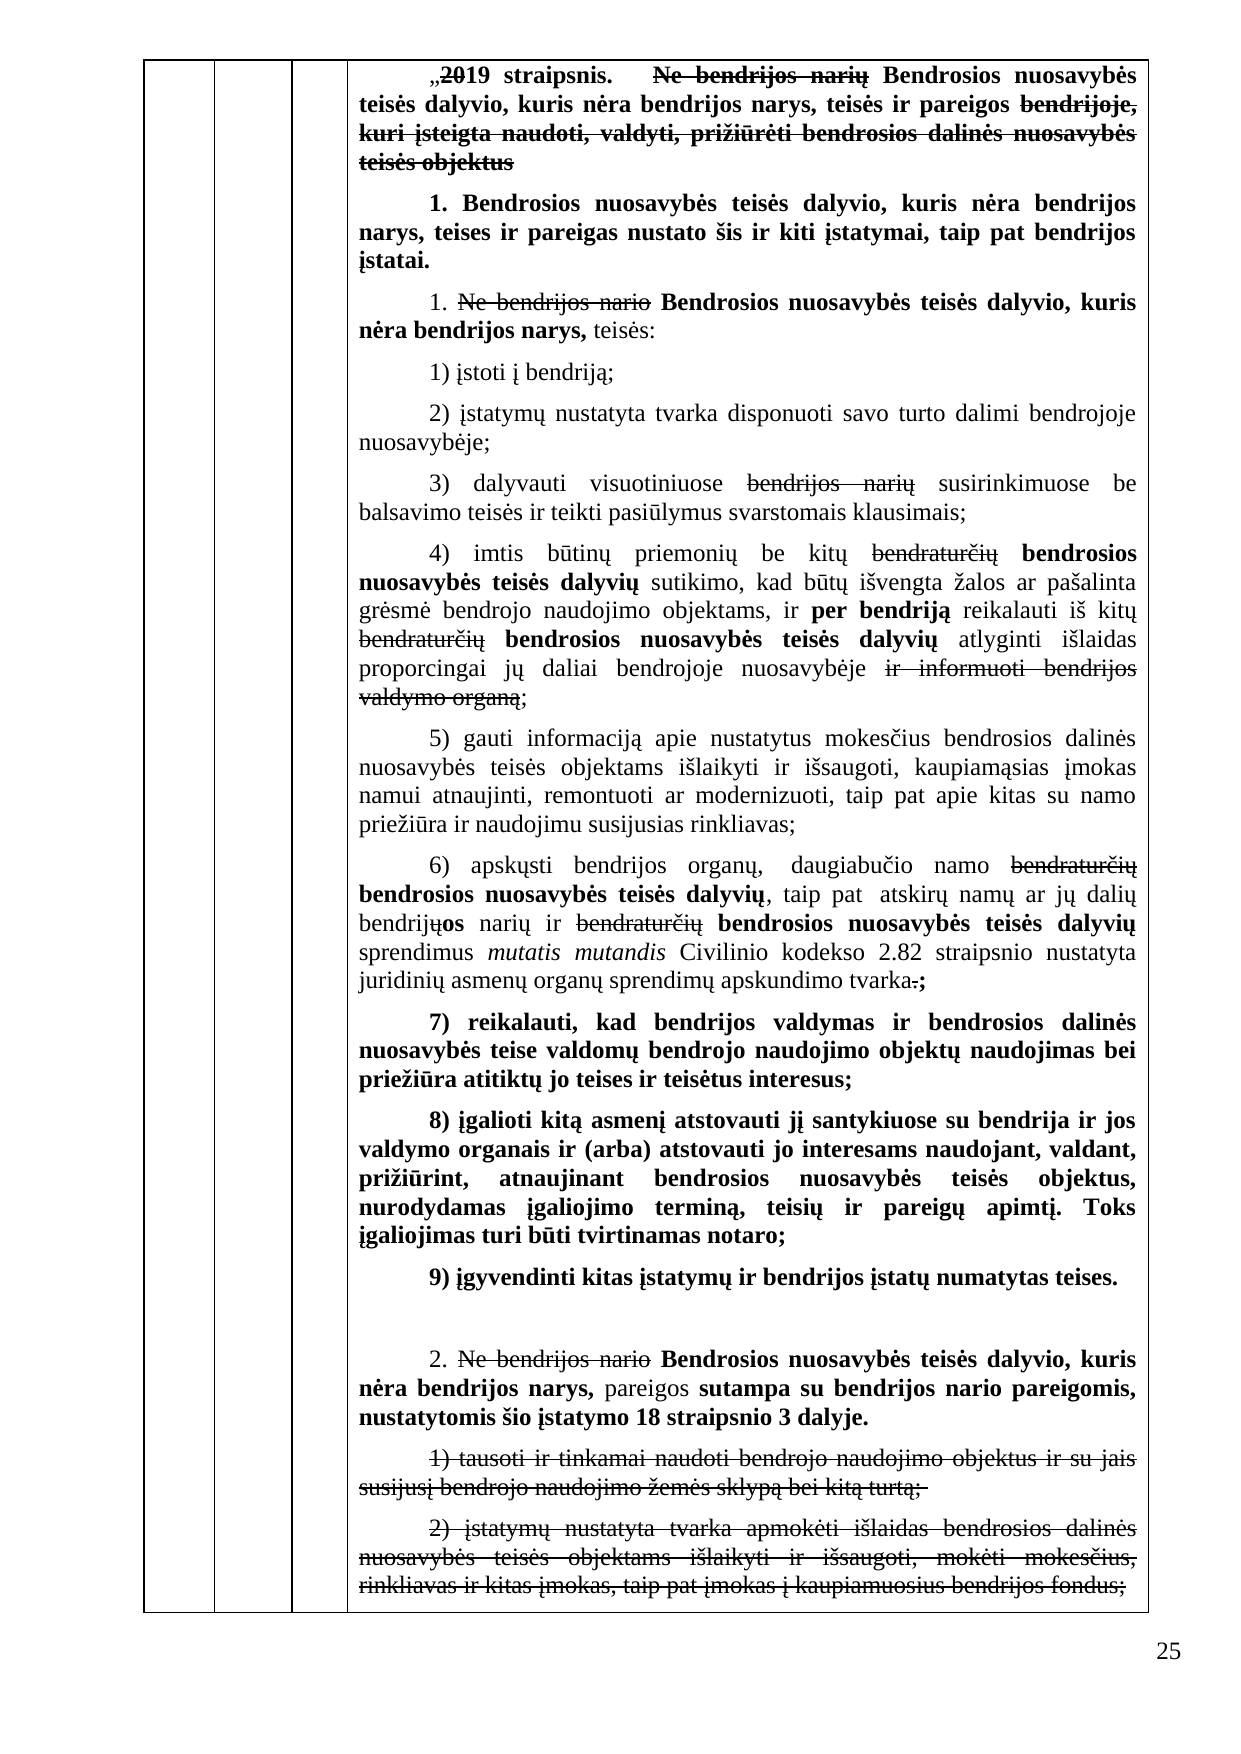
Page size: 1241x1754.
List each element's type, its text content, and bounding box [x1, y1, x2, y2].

table_cell „2019 straipsnis. Ne bendrijos narių Bendrosios nuosavybės teisės dalyvio, kuris nėra bendrijos narys, teisės ir pareigos bendrijoje, kuri įsteigta naudoti, valdyti, prižiūrėti bendrosios dalinės nuosavybės teisės objektus 1. Bendrosios nuosavybės teisės dalyvio, kuris nėra bendrijos narys, teises ir pareigas nustato šis ir kiti įstatymai, taip pat bendrijos įstatai. 1. Ne bendrijos nario Bendrosios nuosavybės teisės dalyvio, kuris nėra bendrijos narys, teisės: 1) įstoti į bendriją; 2) įstatymų nustatyta tvarka disponuoti savo turto dalimi bendrojoje nuosavybėje; 3) dalyvauti visuotiniuose bendrijos narių susirinkimuose be balsavimo teisės ir teikti pasiūlymus svarstomais klausimais; 4) imtis būtinų priemonių be kitų bendraturčių bendrosios nuosavybės teisės dalyvių sutikimo, kad būtų išvengta žalos ar pašalinta grėsmė bendrojo naudojimo objektams, ir per bendriją reikalauti iš kitų bendraturčių bendrosios nuosavybės teisės dalyvių atlyginti išlaidas proporcingai jų daliai bendrojoje nuosavybėje ir informuoti bendrijos valdymo organą; 5) gauti informaciją apie nustatytus mokesčius bendrosios dalinės nuosavybės teisės objektams išlaikyti ir išsaugoti, kaupiamąsias įmokas namui atnaujinti, remontuoti ar modernizuoti, taip pat apie kitas su namo priežiūra ir naudojimu susijusias rinkliavas; 6) apskųsti bendrijos organų, daugiabučio namo bendraturčių bendrosios nuosavybės teisės dalyvių, taip pat atskirų namų ar jų dalių bendrijųos narių ir bendraturčių bendrosios nuosavybės teisės dalyvių sprendimus mutatis mutandis Civilinio kodekso 2.82 straipsnio nustatyta juridinių asmenų organų sprendimų apskundimo tvarka.; 7) reikalauti, kad bendrijos valdymas ir bendrosios dalinės nuosavybės teise valdomų bendrojo naudojimo objektų naudojimas bei priežiūra atitiktų jo teises ir teisėtus interesus; 8) įgalioti kitą asmenį atstovauti jį santykiuose su bendrija ir jos valdymo organais ir (arba) atstovauti jo interesams naudojant, valdant, prižiūrint, atnaujinant bendrosios nuosavybės teisės objektus, nurodydamas įgaliojimo terminą, teisių ir pareigų apimtį. Toks įgaliojimas turi būti tvirtinamas notaro; 9) įgyvendinti kitas įstatymų ir bendrijos įstatų numatytas teises. 2. Ne bendrijos nario Bendrosios nuosavybės teisės dalyvio, kuris nėra bendrijos narys, pareigos sutampa su bendrijos nario pareigomis, nustatytomis šio įstatymo 18 straipsnio 3 dalyje. 1) tausoti ir tinkamai naudoti bendrojo naudojimo objektus ir su jais susijusį bendrojo naudojimo žemės sklypą bei kitą turtą; 2) įstatymų nustatyta tvarka apmokėti išlaidas bendrosios dalinės nuosavybės teisės objektams išlaikyti ir išsaugoti, mokėti mokesčius, rinkliavas ir kitas įmokas, taip pat įmokas į kaupiamuosius bendrijos fondus; [348, 61, 1148, 1612]
table_cell [145, 61, 214, 1612]
table_cell [293, 61, 347, 1612]
table_cell [215, 61, 291, 1612]
